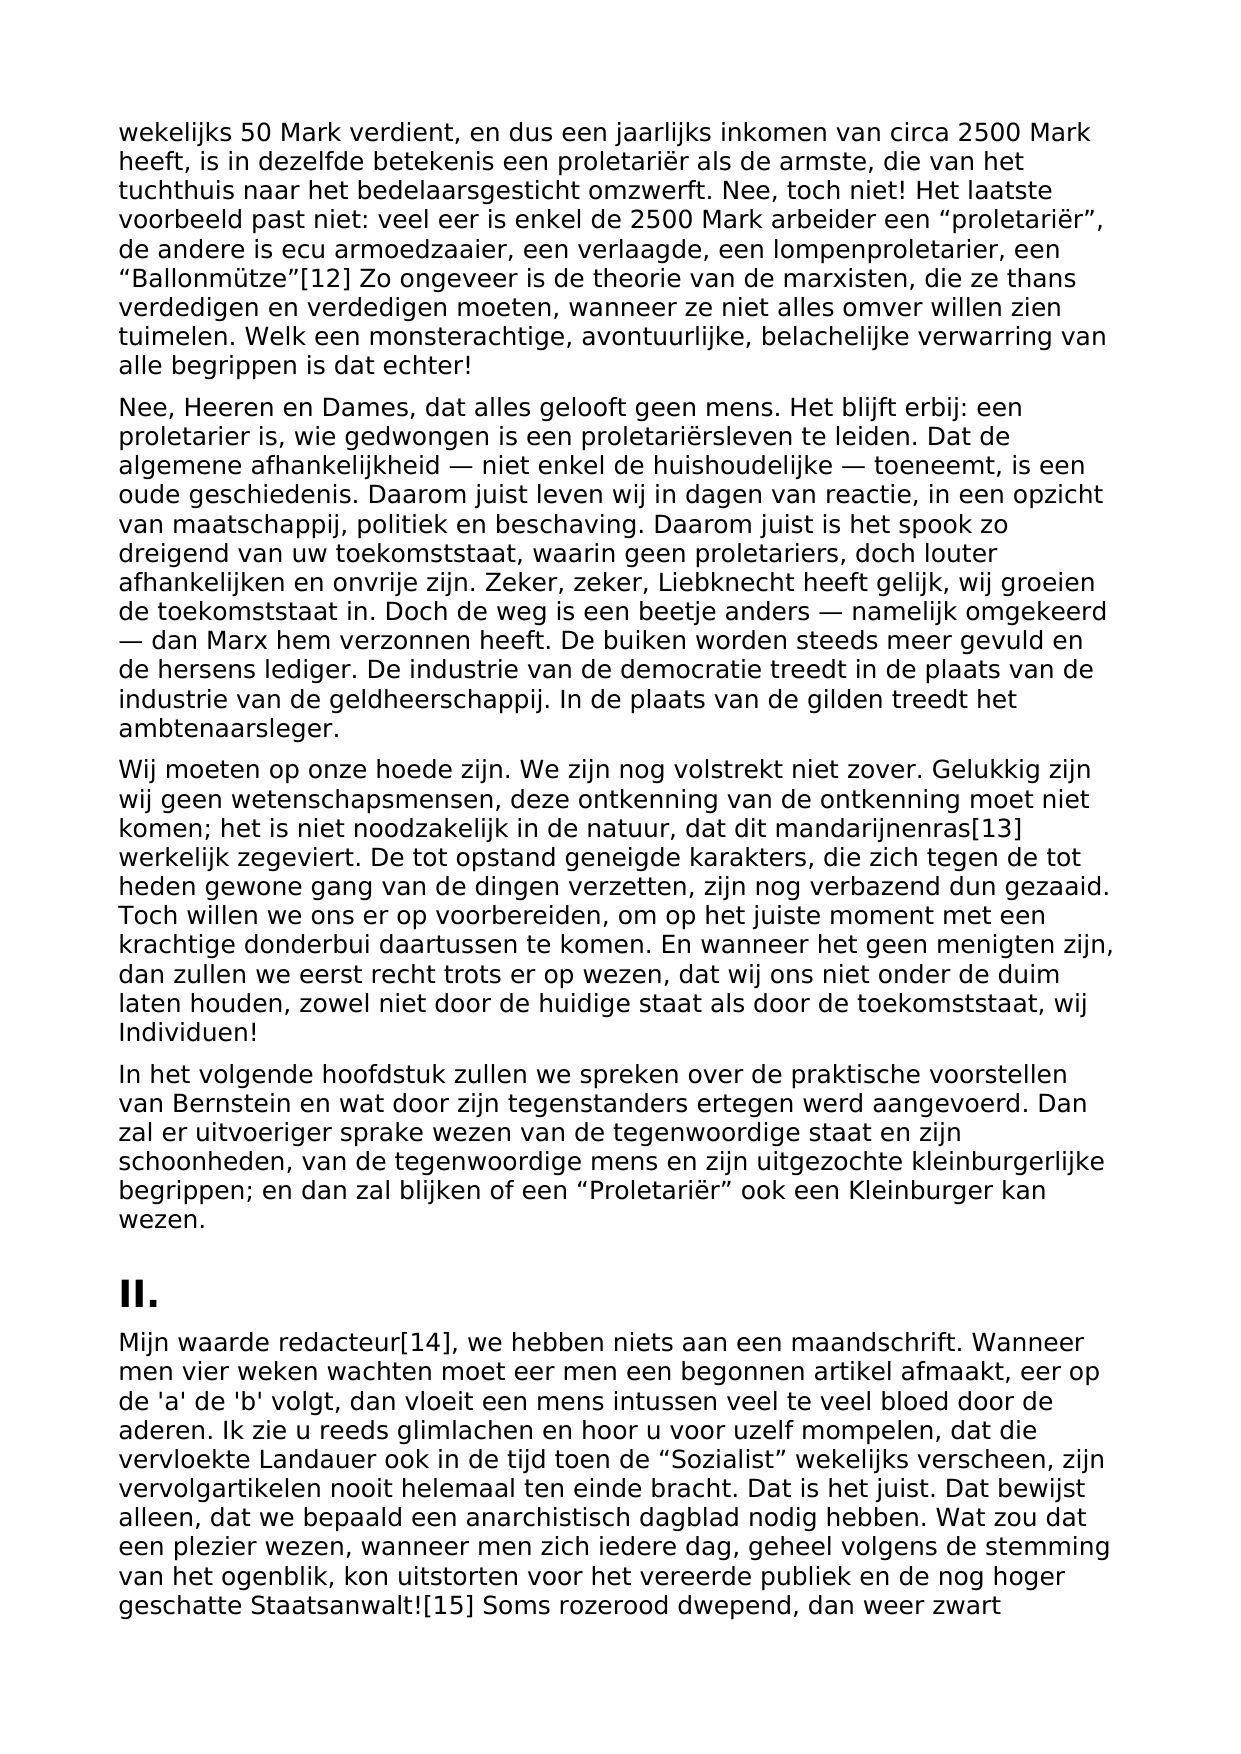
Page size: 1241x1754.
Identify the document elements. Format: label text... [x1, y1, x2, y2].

text Wij moeten op onze hoede zijn. We zijn nog volstrekt niet zover. Gelukkig zijn wij geen wetenschapsmensen, deze ontkenning van de ontkenning moet niet komen; het is niet noodzakelijk in de natuur, dat dit mandarijnenras[13] werkelijk zegeviert. De tot opstand geneigde karakters, die zich tegen de tot heden gewone gang van de dingen verzetten, zijn nog verbazend dun gezaaid. Toch willen we ons er op voorbereiden, om op het juiste moment met een krachtige donderbui daartussen te komen. En wanneer het geen menigten zijn, dan zullen we eerst recht trots er op wezen, dat wij ons niet onder de duim laten houden, zowel niet door de huidige staat als door de toekomststaat, wij Individuen! [118, 756, 1122, 1047]
subtitle II. [118, 1272, 1122, 1316]
text Mijn waarde redacteur[14], we hebben niets aan een maandschrift. Wanneer men vier weken wachten moet eer men een begonnen artikel afmaakt, eer op de 'a' de 'b' volgt, dan vloeit een mens intussen veel te veel bloed door de aderen. Ik zie u reeds glimlachen en hoor u voor uzelf mompelen, dat die vervloekte Landauer ook in de tijd toen de “Sozialist” wekelijks verscheen, zijn vervolgartikelen nooit helemaal ten einde bracht. Dat is het juist. Dat bewijst alleen, dat we bepaald een anarchistisch dagblad nodig hebben. Wat zou dat een plezier wezen, wanneer men zich iedere dag, geheel volgens de stemming van het ogenblik, kon uitstorten voor het vereerde publiek en de nog hoger geschatte Staatsanwalt![15] Soms rozerood dwepend, dan weer zwart [118, 1328, 1122, 1620]
text wekelijks 50 Mark verdient, en dus een jaarlijks inkomen van circa 2500 Mark heeft, is in dezelfde betekenis een proletariër als de armste, die van het tuchthuis naar het bedelaarsgesticht omzwerft. Nee, toch niet! Het laatste voorbeeld past niet: veel eer is enkel de 2500 Mark arbeider een “proletariër”, de andere is ecu armoedzaaier, een verlaagde, een lompenproletarier, een “Ballonmütze”[12] Zo ongeveer is de theorie van de marxisten, die ze thans verdedigen en verdedigen moeten, wanneer ze niet alles omver willen zien tuimelen. Welk een monsterachtige, avontuurlijke, belachelijke verwarring van alle begrippen is dat echter! [118, 118, 1122, 381]
text Nee, Heeren en Dames, dat alles gelooft geen mens. Het blijft erbij: een proletarier is, wie gedwongen is een proletariërsleven te leiden. Dat de algemene afhankelijkheid — niet enkel de huishoudelijke — toeneemt, is een oude geschiedenis. Daarom juist leven wij in dagen van reactie, in een opzicht van maatschappij, politiek en beschaving. Daarom juist is het spook zo dreigend van uw toekomststaat, waarin geen proletariers, doch louter afhankelijken en onvrije zijn. Zeker, zeker, Liebknecht heeft gelijk, wij groeien de toekomststaat in. Doch de weg is een beetje anders — namelijk omgekeerd — dan Marx hem verzonnen heeft. De buiken worden steeds meer gevuld en de hersens lediger. De industrie van de democratie treedt in de plaats van de industrie van de geldheerschappij. In de plaats van de gilden treedt het ambtenaarsleger. [118, 393, 1122, 743]
text In het volgende hoofdstuk zullen we spreken over de praktische voorstellen van Bernstein en wat door zijn tegenstanders ertegen werd aangevoerd. Dan zal er uitvoeriger sprake wezen van de tegenwoordige staat en zijn schoonheden, van de tegenwoordige mens en zijn uitgezochte kleinburgerlijke begrippen; en dan zal blijken of een “Proletariër” ook een Kleinburger kan wezen. [118, 1060, 1122, 1235]
